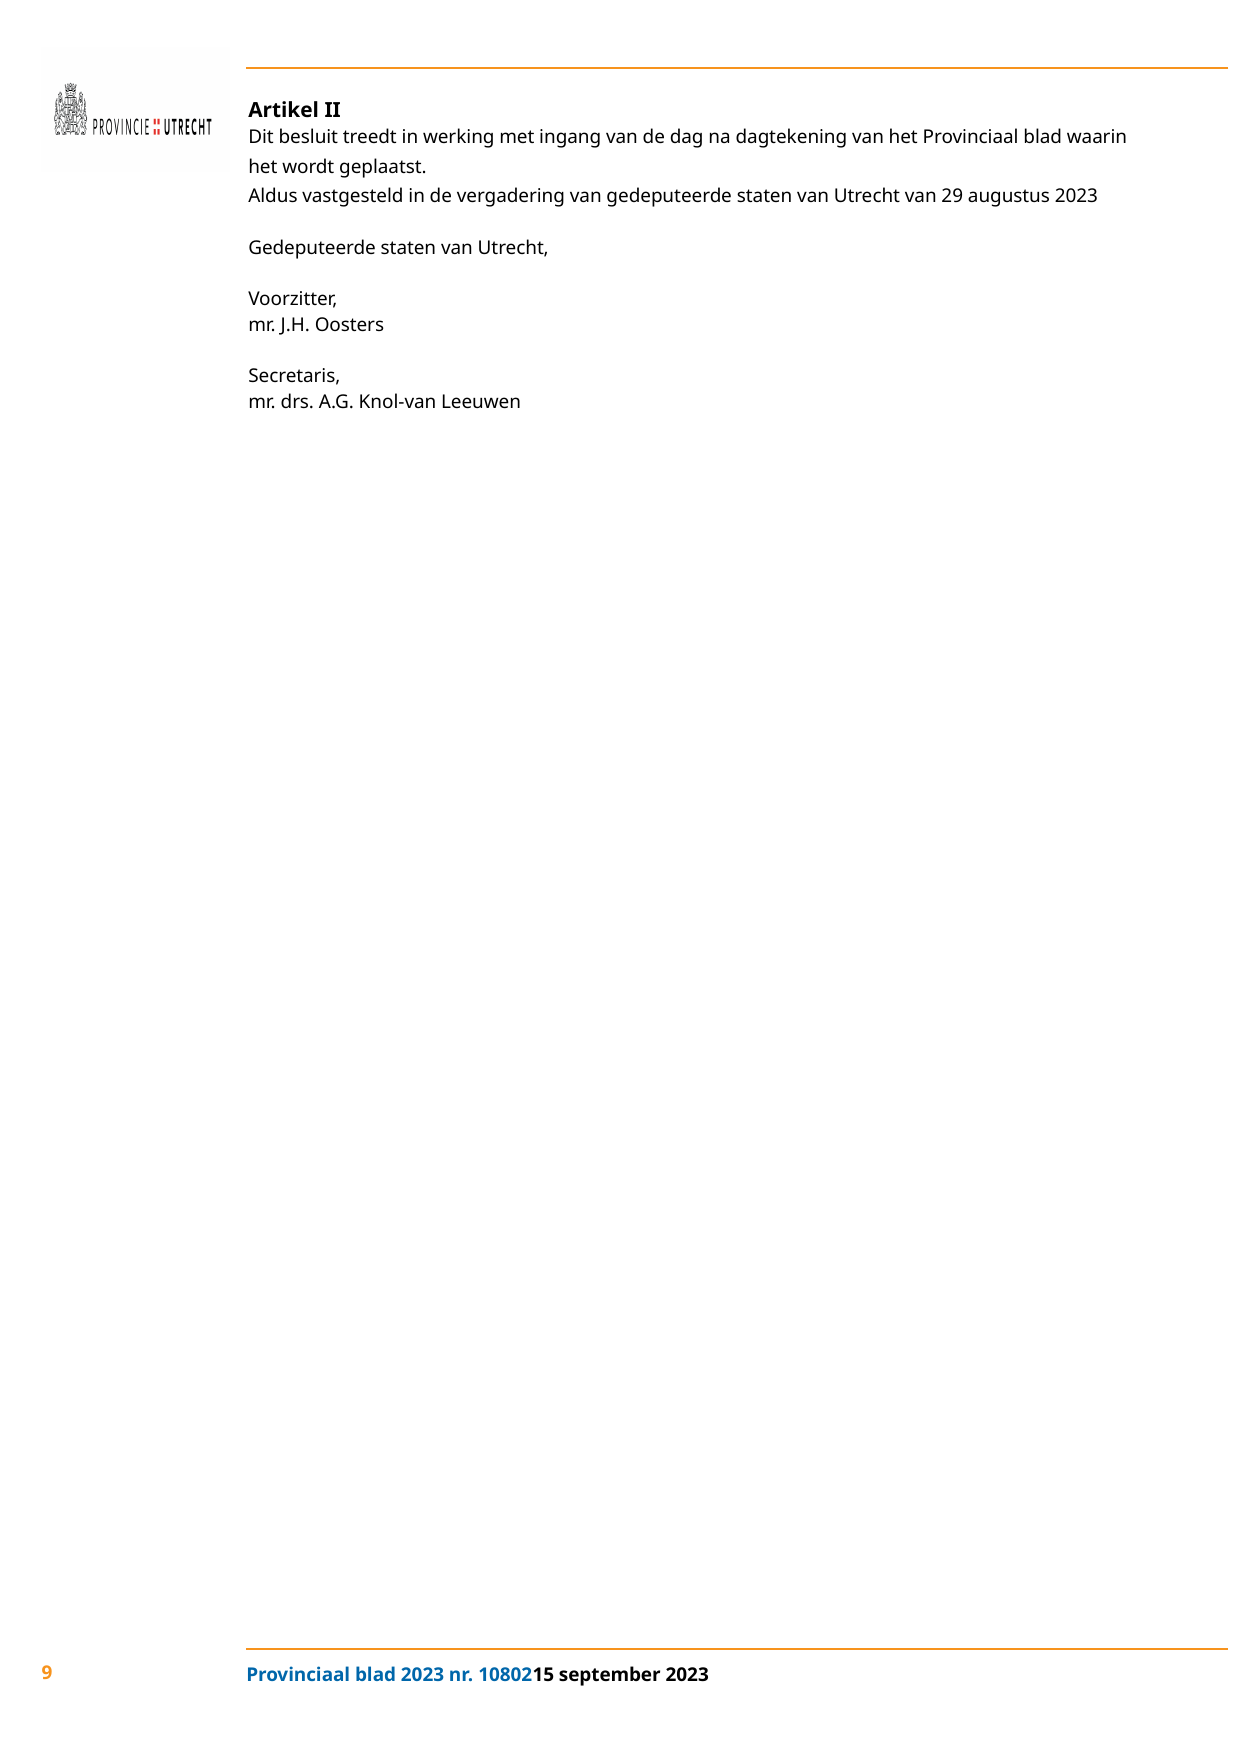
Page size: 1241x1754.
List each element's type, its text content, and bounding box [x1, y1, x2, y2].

text Gedeputeerde staten van Utrecht, [248, 234, 1152, 259]
text Aldus vastgesteld in de vergadering van gedeputeerde staten van Utrecht van 29 augustus 2023 [248, 182, 1152, 208]
text Voorzitter, [248, 285, 1152, 311]
text mr. J.H. Oosters [248, 311, 1152, 337]
text mr. drs. A.G. Knol-van Leeuwen [248, 388, 1152, 414]
picture [41, 47, 231, 172]
text Secretaris, [248, 362, 1152, 388]
text Artikel II [248, 95, 1152, 123]
text Dit besluit treedt in werking met ingang van de dag na dagtekening van het Provinciaal blad waarin het wordt geplaatst. [248, 123, 1152, 178]
